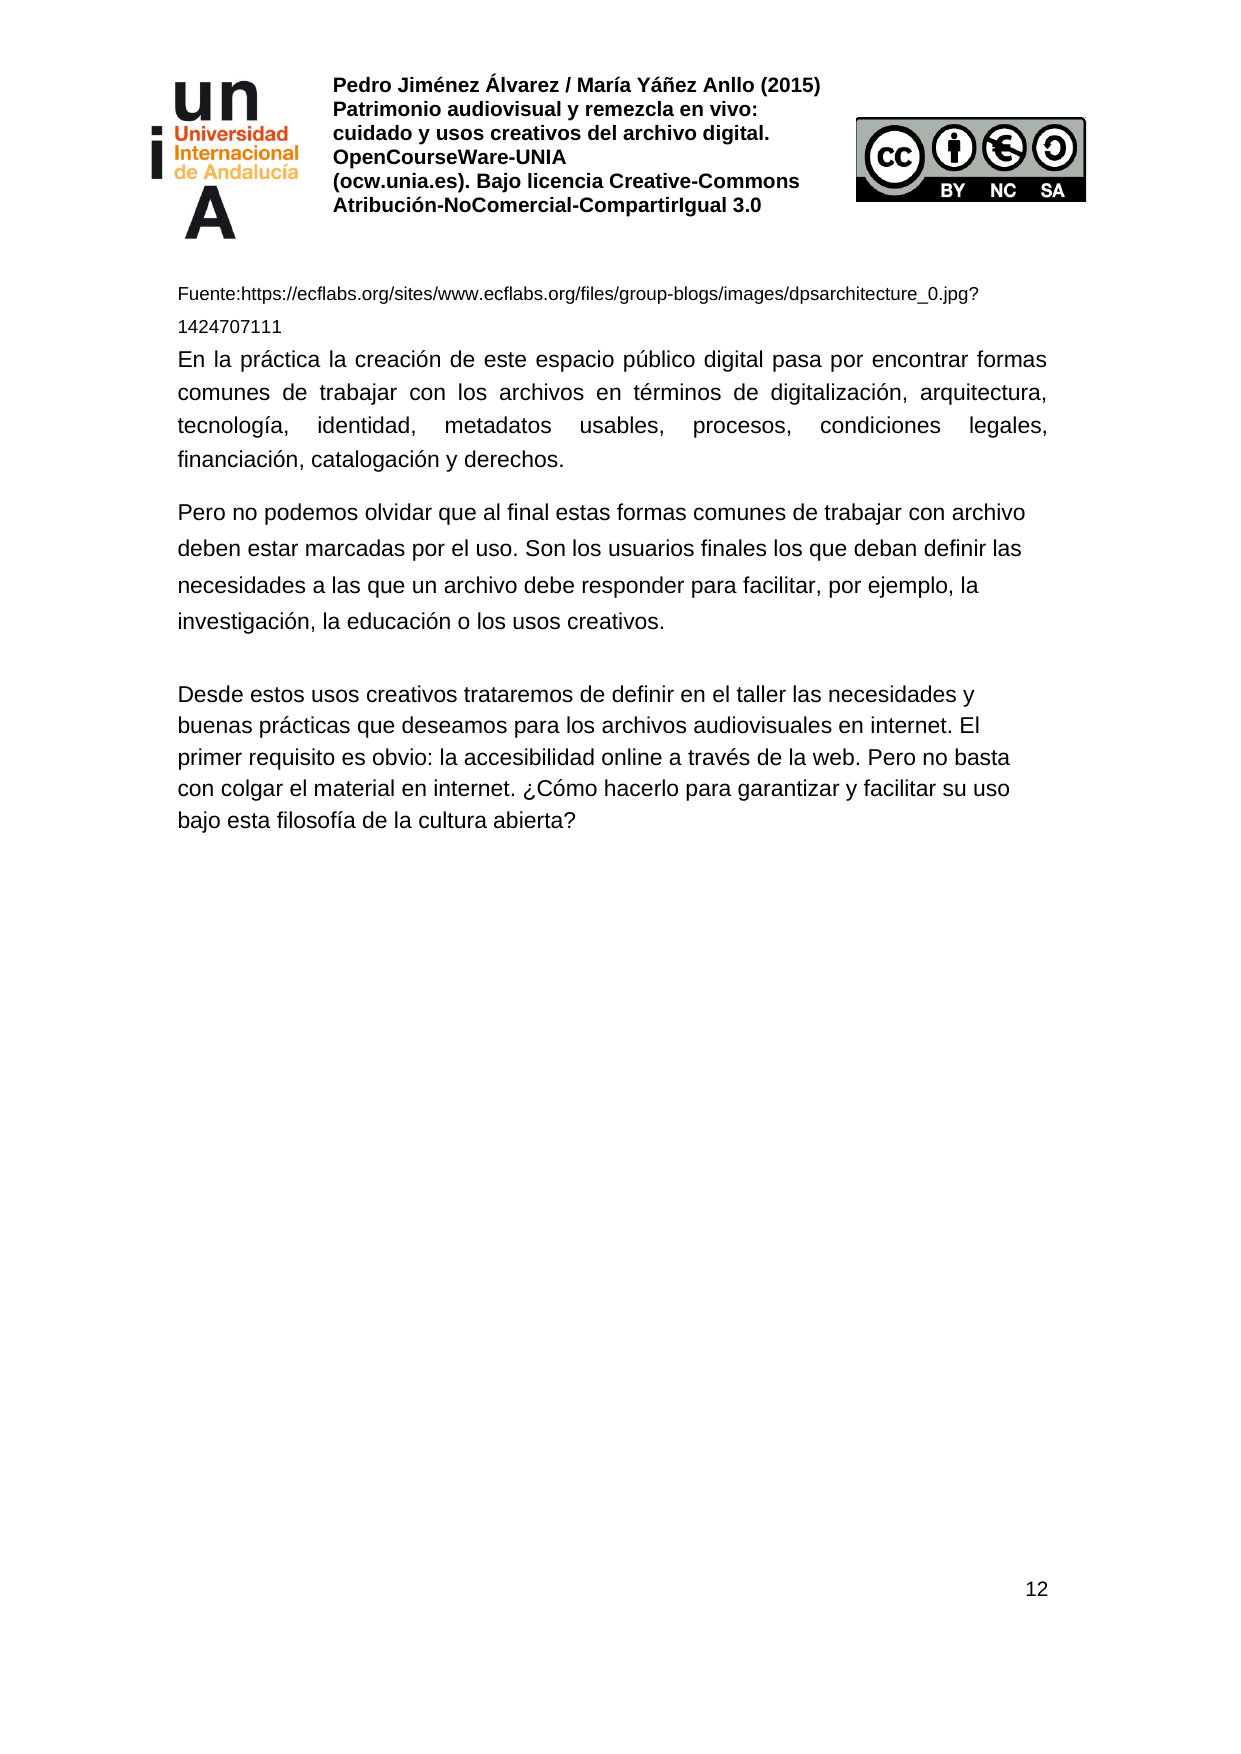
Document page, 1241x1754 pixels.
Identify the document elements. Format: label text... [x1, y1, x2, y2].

picture [148, 77, 303, 242]
text Fuente:https://ecflabs.org/sites/www.ecflabs.org/files/group-blogs/images/dpsarchitecture_0.jpg?1424707111 [177, 274, 1048, 341]
text En la práctica la creación de este espacio público digital pasa por encontrar formas comunes de trabajar con los archivos en términos de digitalización, arquitectura, tecnología, identidad, metadatos usables, procesos, condiciones legales, financiación, catalogación y derechos. [177, 341, 1048, 474]
text Desde estos usos creativos trataremos de definir en el taller las necesidades y buenas prácticas que deseamos para los archivos audiovisuales en internet. El primer requisito es obvio: la accesibilidad online a través de la web. Pero no basta con colgar el material en internet. ¿Cómo hacerlo para garantizar y facilitar su uso bajo esta filosofía de la cultura abierta? [177, 649, 1048, 833]
text Pero no podemos olvidar que al final estas formas comunes de trabajar con archivo deben estar marcadas por el uso. Son los usuarios finales los que deban definir las necesidades a las que un archivo debe responder para facilitar, por ejemplo, la investigación, la educación o los usos creativos. [177, 488, 1048, 634]
